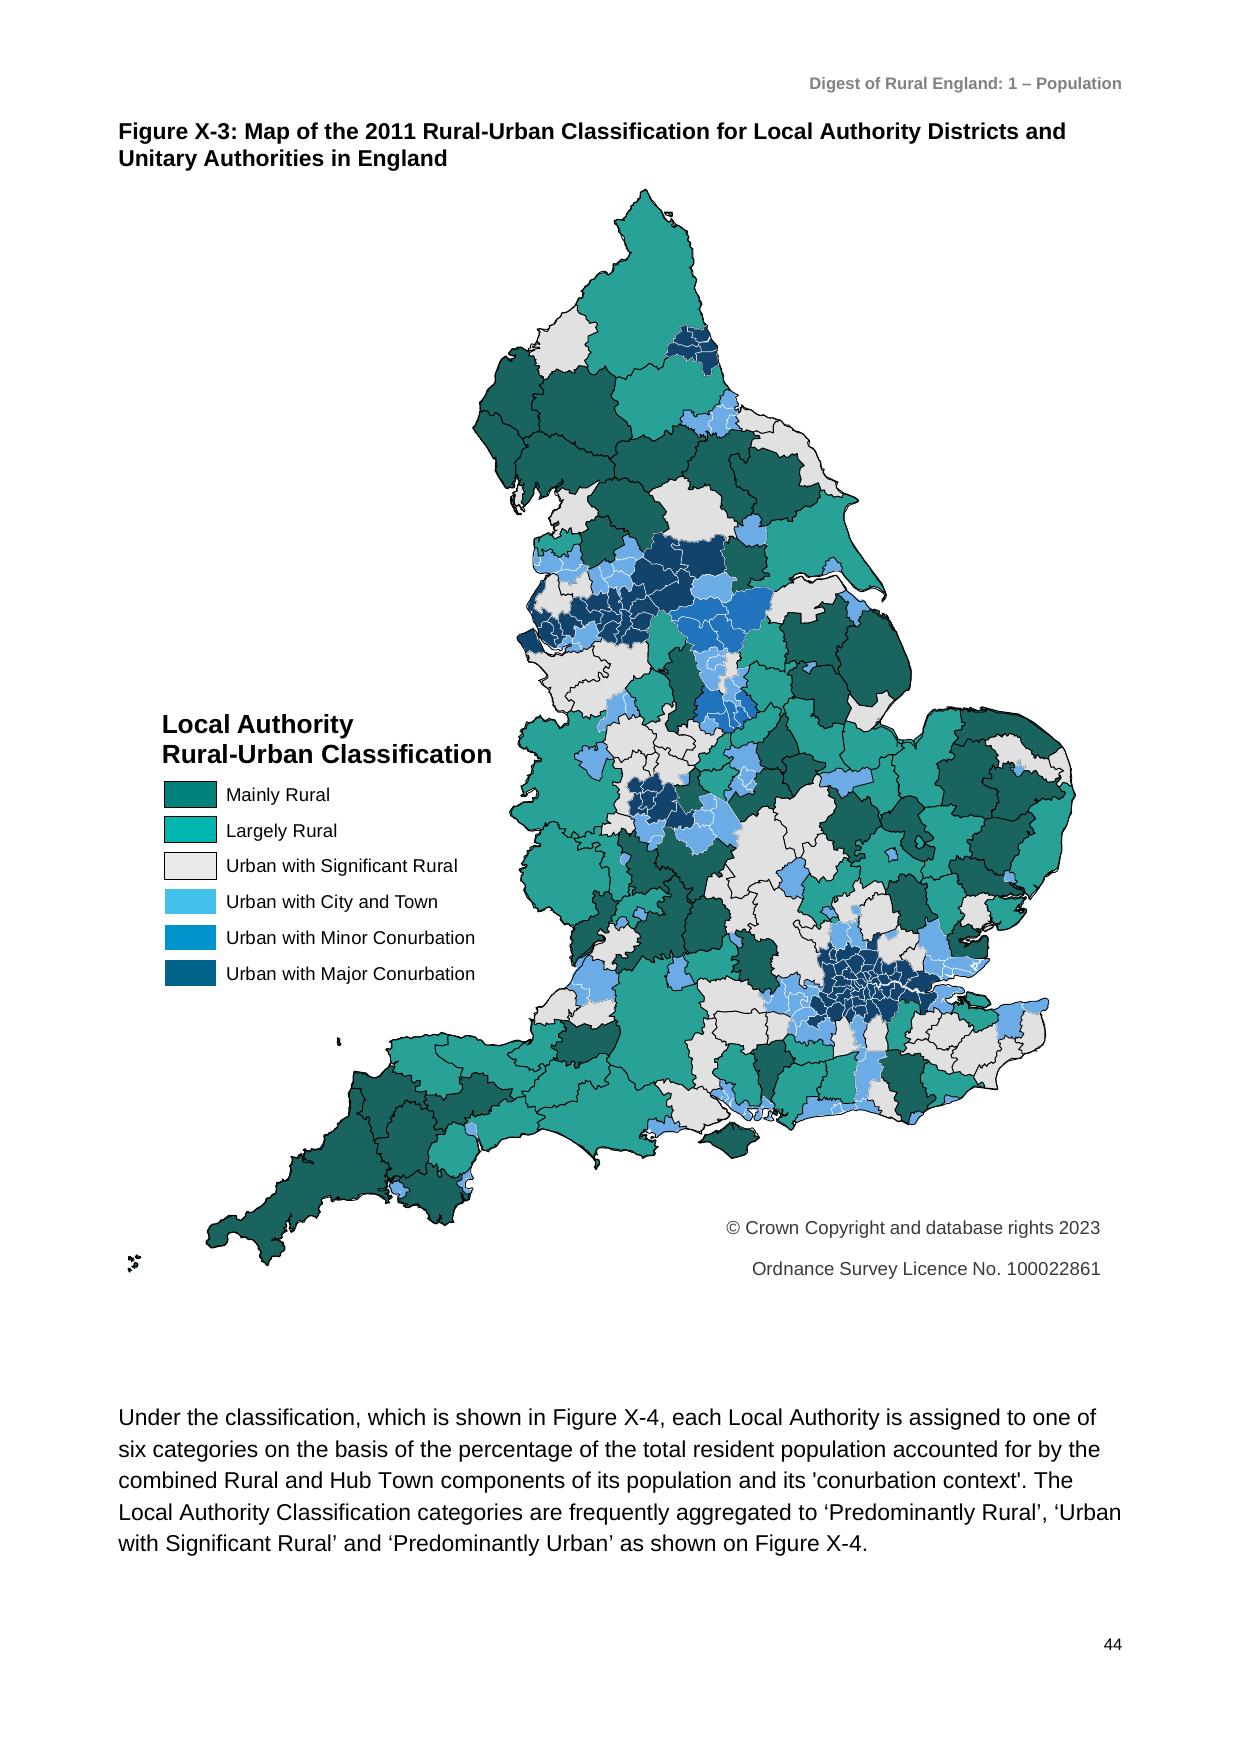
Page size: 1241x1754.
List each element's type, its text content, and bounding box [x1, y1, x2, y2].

text Figure X-3: Map of the 2011 Rural-Urban Classification for Local Authority Districts and Unitary Authorities in England [118, 118, 1122, 171]
text Under the classification, which is shown in Figure X-4, each Local Authority is assigned to one of six categories on the basis of the percentage of the total resident population accounted for by the combined Rural and Hub Town components of its population and its 'conurbation context'. The Local Authority Classification categories are frequently aggregated to ‘Predominantly Rural’, ‘Urban with Significant Rural’ and ‘Predominantly Urban’ as shown on Figure X-4. [118, 1404, 1122, 1557]
